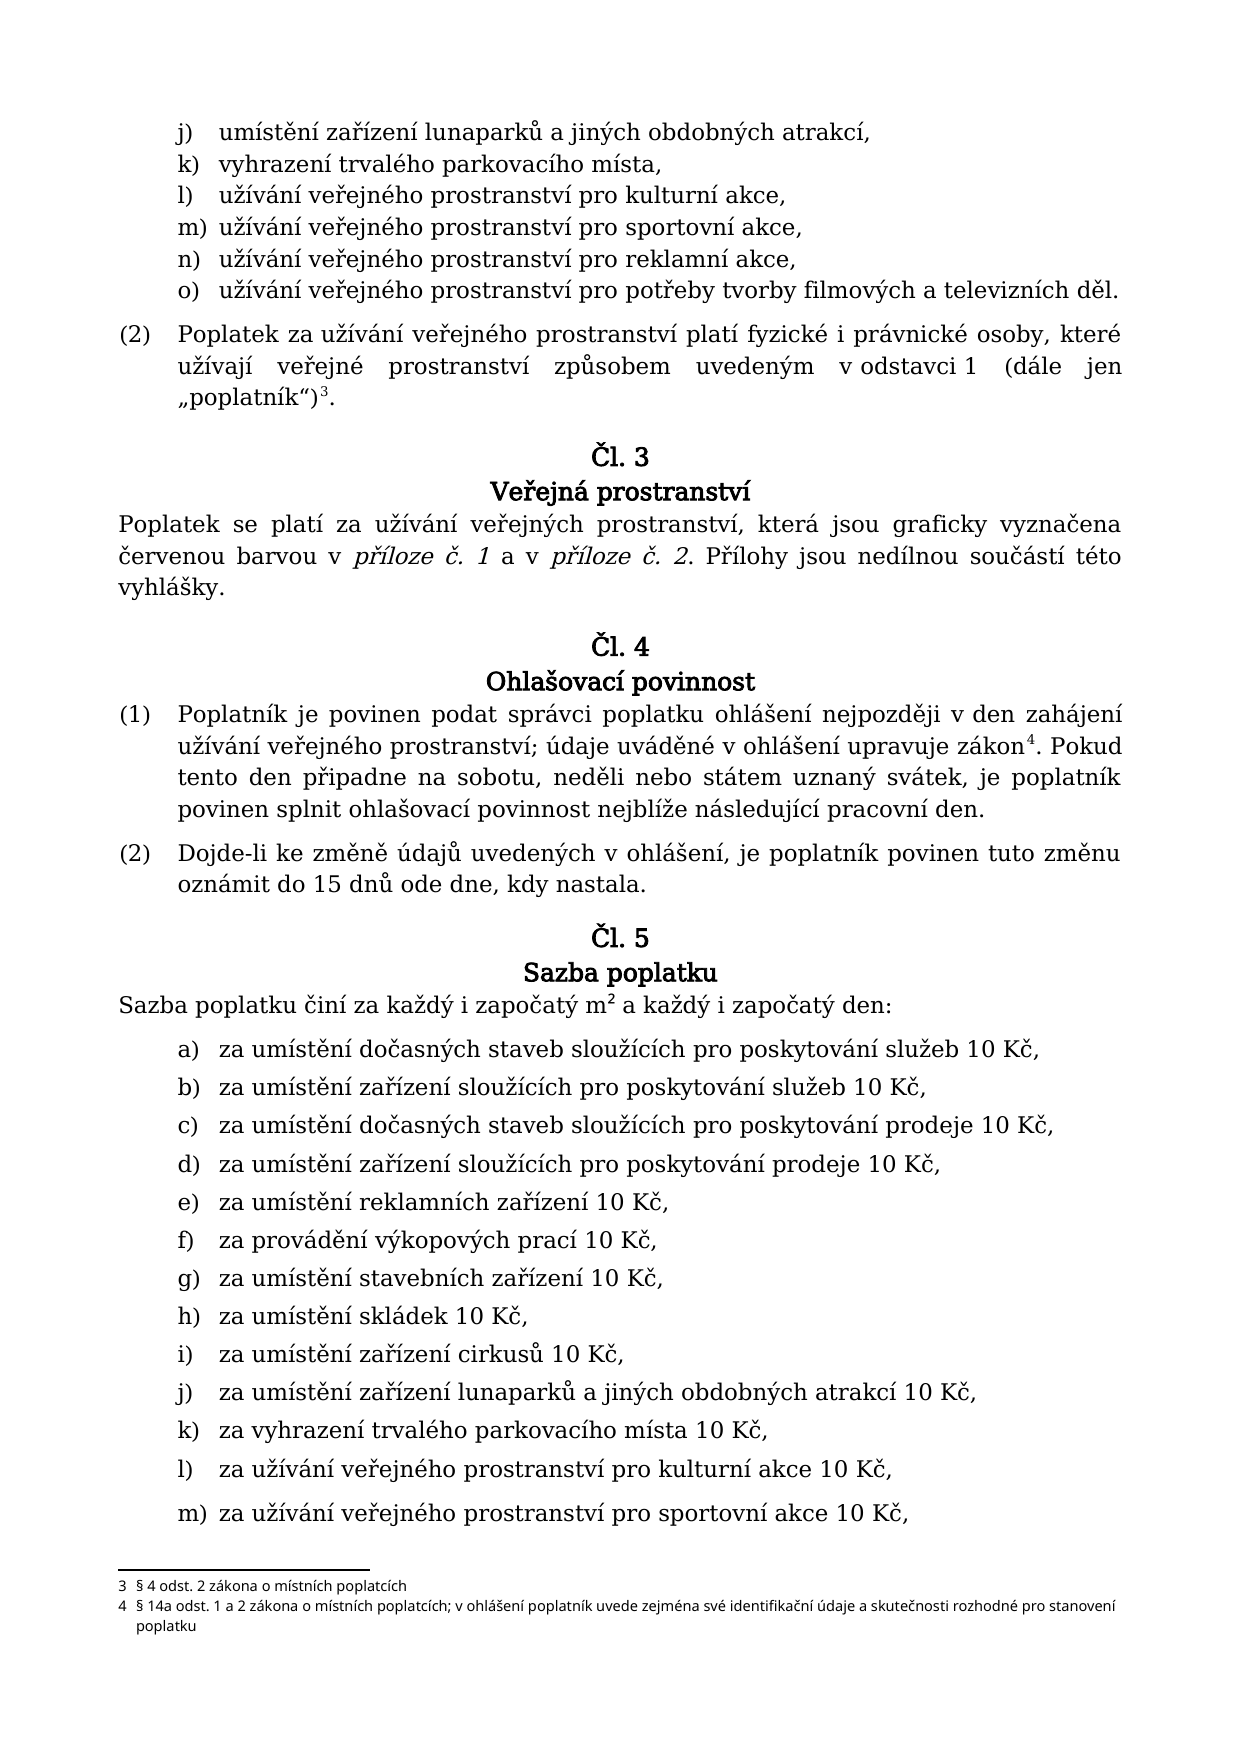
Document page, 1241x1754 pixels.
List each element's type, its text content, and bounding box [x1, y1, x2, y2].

list za vyhrazení trvalého parkovacího místa 10 Kč, [177, 1416, 1122, 1444]
list umístění zařízení lunaparků a jiných obdobných atrakcí, [177, 118, 1122, 146]
list za umístění skládek 10 Kč, [177, 1302, 1122, 1329]
list za umístění zařízení sloužících pro poskytování prodeje 10 Kč, [177, 1149, 1122, 1177]
list za umístění dočasných staveb sloužících pro poskytování služeb 10 Kč, [177, 1035, 1122, 1062]
text Sazba poplatku činí za každý i započatý m² a každý i započatý den: [118, 991, 1122, 1018]
list užívání veřejného prostranství pro reklamní akce, [177, 244, 1122, 272]
list za užívání veřejného prostranství pro kulturní akce 10 Kč, [177, 1454, 1122, 1482]
list za umístění dočasných staveb sloužících pro poskytování prodeje 10 Kč, [177, 1111, 1122, 1139]
subtitle Čl. 5 Sazba poplatku [118, 922, 1122, 986]
subtitle Čl. 3 Veřejná prostranství [118, 441, 1122, 505]
list za umístění reklamních zařízení 10 Kč, [177, 1187, 1122, 1215]
list Dojde-li ke změně údajů uvedených v ohlášení, je poplatník povinen tuto změnu oznámit do 15 dnů ode dne, kdy nastala. [118, 838, 1122, 898]
list za umístění stavebních zařízení 10 Kč, [177, 1264, 1122, 1291]
list užívání veřejného prostranství pro sportovní akce, [177, 213, 1122, 240]
list užívání veřejného prostranství pro kulturní akce, [177, 181, 1122, 209]
list § 14a odst. 1 a 2 zákona o místních poplatcích; v ohlášení poplatník uvede zejména své identifikační údaje a skutečnosti rozhodné pro stanovení poplatku [118, 1596, 1122, 1635]
list za umístění zařízení cirkusů 10 Kč, [177, 1340, 1122, 1367]
list vyhrazení trvalého parkovacího místa, [177, 150, 1122, 177]
subtitle Čl. 4 Ohlašovací povinnost [118, 631, 1122, 695]
list užívání veřejného prostranství pro potřeby tvorby filmových a televizních děl. [177, 276, 1122, 303]
text Poplatek se platí za užívání veřejných prostranství, která jsou graficky vyznačena červenou barvou v příloze č. 1 a v příloze č. 2. Přílohy jsou nedílnou součástí této vyhlášky. [118, 510, 1122, 601]
list § 4 odst. 2 zákona o místních poplatcích [118, 1576, 1122, 1596]
list za umístění zařízení lunaparků a jiných obdobných atrakcí 10 Kč, [177, 1378, 1122, 1406]
list za umístění zařízení sloužících pro poskytování služeb 10 Kč, [177, 1073, 1122, 1101]
list Poplatek za užívání veřejného prostranství platí fyzické i právnické osoby, které užívají veřejné prostranství způsobem uvedeným v odstavci 1 (dále jen „poplatník“). [118, 320, 1122, 411]
list Poplatník je povinen podat správci poplatku ohlášení nejpozději v den zahájení užívání veřejného prostranství; údaje uváděné v ohlášení upravuje zákon. Pokud tento den připadne na sobotu, neděli nebo státem uznaný svátek, je poplatník povinen splnit ohlašovací povinnost nejblíže následující pracovní den. [118, 700, 1122, 822]
list za provádění výkopových prací 10 Kč, [177, 1226, 1122, 1253]
list za užívání veřejného prostranství pro sportovní akce 10 Kč, [177, 1498, 1122, 1526]
